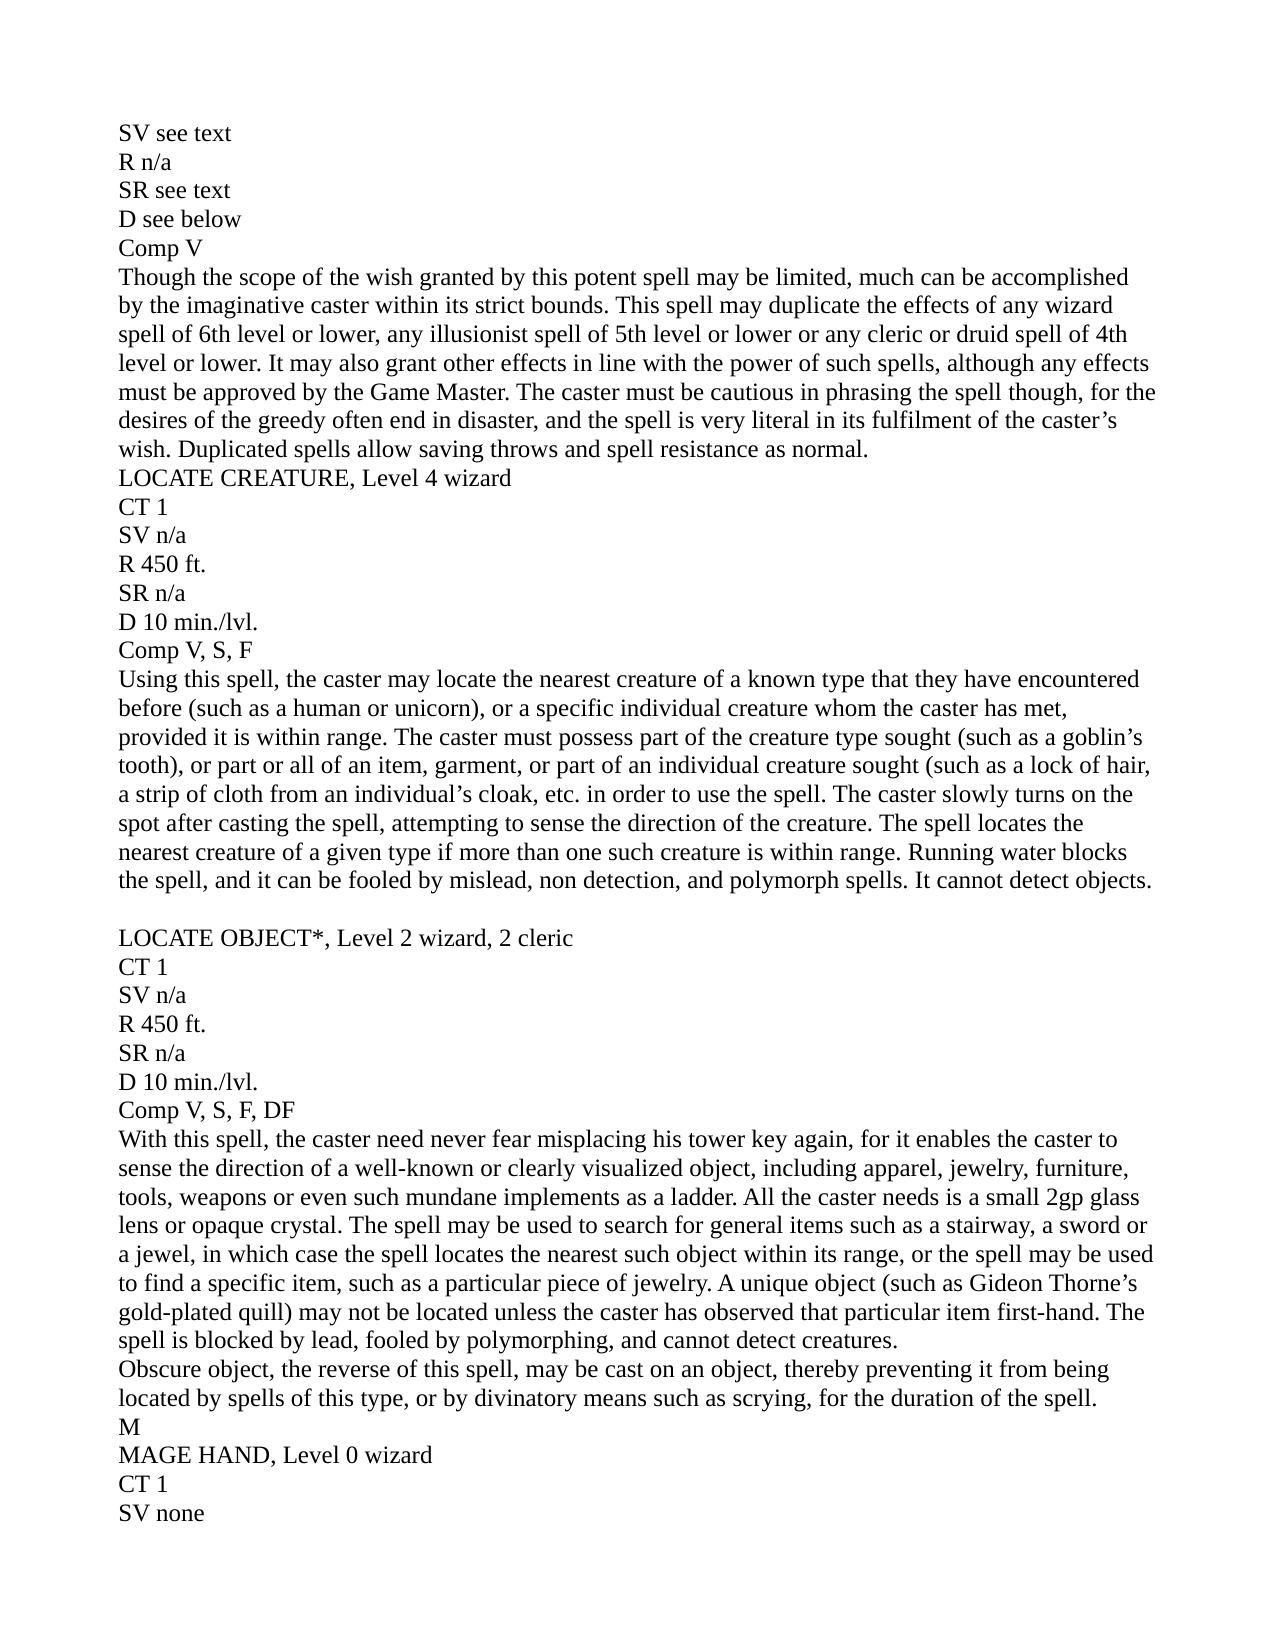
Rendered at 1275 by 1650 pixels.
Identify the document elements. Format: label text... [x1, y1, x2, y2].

text SR n/a [118, 1038, 1157, 1067]
text Though the scope of the wish granted by this potent spell may be limited, much can be accomplished by the imaginative caster within its strict bounds. This spell may duplicate the effects of any wizard spell of 6th level or lower, any illusionist spell of 5th level or lower or any cleric or druid spell of 4th level or lower. It may also grant other effects in line with the power of such spells, although any effects must be approved by the Game Master. The caster must be cautious in phrasing the spell though, for the desires of the greedy often end in disaster, and the spell is very literal in its fulfilment of the caster’s wish. Duplicated spells allow saving throws and spell resistance as normal. [118, 262, 1157, 463]
text D see below [118, 204, 1157, 233]
text CT 1 [118, 1469, 1157, 1498]
text R 450 ft. [118, 1009, 1157, 1038]
text MAGE HAND, Level 0 wizard [118, 1441, 1157, 1469]
text Using this spell, the caster may locate the nearest creature of a known type that they have encountered before (such as a human or unicorn), or a specific individual creature whom the caster has met, provided it is within range. The caster must possess part of the creature type sought (such as a goblin’s tooth), or part or all of an item, garment, or part of an individual creature sought (such as a lock of hair, a strip of cloth from an individual’s cloak, etc. in order to use the spell. The caster slowly turns on the spot after casting the spell, attempting to sense the direction of the creature. The spell locates the nearest creature of a given type if more than one such creature is within range. Running water blocks the spell, and it can be fooled by mislead, non detection, and polymorph spells. It cannot detect objects. [118, 664, 1157, 894]
text SV n/a [118, 981, 1157, 1009]
text D 10 min./lvl. [118, 607, 1157, 636]
text CT 1 [118, 952, 1157, 981]
text Obscure object, the reverse of this spell, may be cast on an object, thereby preventing it from being located by spells of this type, or by divinatory means such as scrying, for the duration of the spell. [118, 1354, 1157, 1412]
text With this spell, the caster need never fear misplacing his tower key again, for it enables the caster to sense the direction of a well-known or clearly visualized object, including apparel, jewelry, furniture, tools, weapons or even such mundane implements as a ladder. All the caster needs is a small 2gp glass lens or opaque crystal. The spell may be used to search for general items such as a stairway, a sword or a jewel, in which case the spell locates the nearest such object within its range, or the spell may be used to find a specific item, such as a particular piece of jewelry. A unique object (such as Gideon Thorne’s gold-plated quill) may not be located unless the caster has observed that particular item first-hand. The spell is blocked by lead, fooled by polymorphing, and cannot detect creatures. [118, 1124, 1157, 1354]
text SV none [118, 1498, 1157, 1527]
text SV see text [118, 118, 1157, 147]
text SV n/a [118, 521, 1157, 549]
text D 10 min./lvl. [118, 1067, 1157, 1096]
text SR n/a [118, 578, 1157, 607]
text R n/a [118, 147, 1157, 176]
text M [118, 1412, 1157, 1441]
text LOCATE OBJECT*, Level 2 wizard, 2 cleric [118, 923, 1157, 952]
text Comp V, S, F [118, 636, 1157, 664]
text Comp V, S, F, DF [118, 1096, 1157, 1124]
text LOCATE CREATURE, Level 4 wizard [118, 463, 1157, 492]
text CT 1 [118, 492, 1157, 521]
text R 450 ft. [118, 549, 1157, 578]
text Comp V [118, 233, 1157, 262]
text SR see text [118, 176, 1157, 204]
